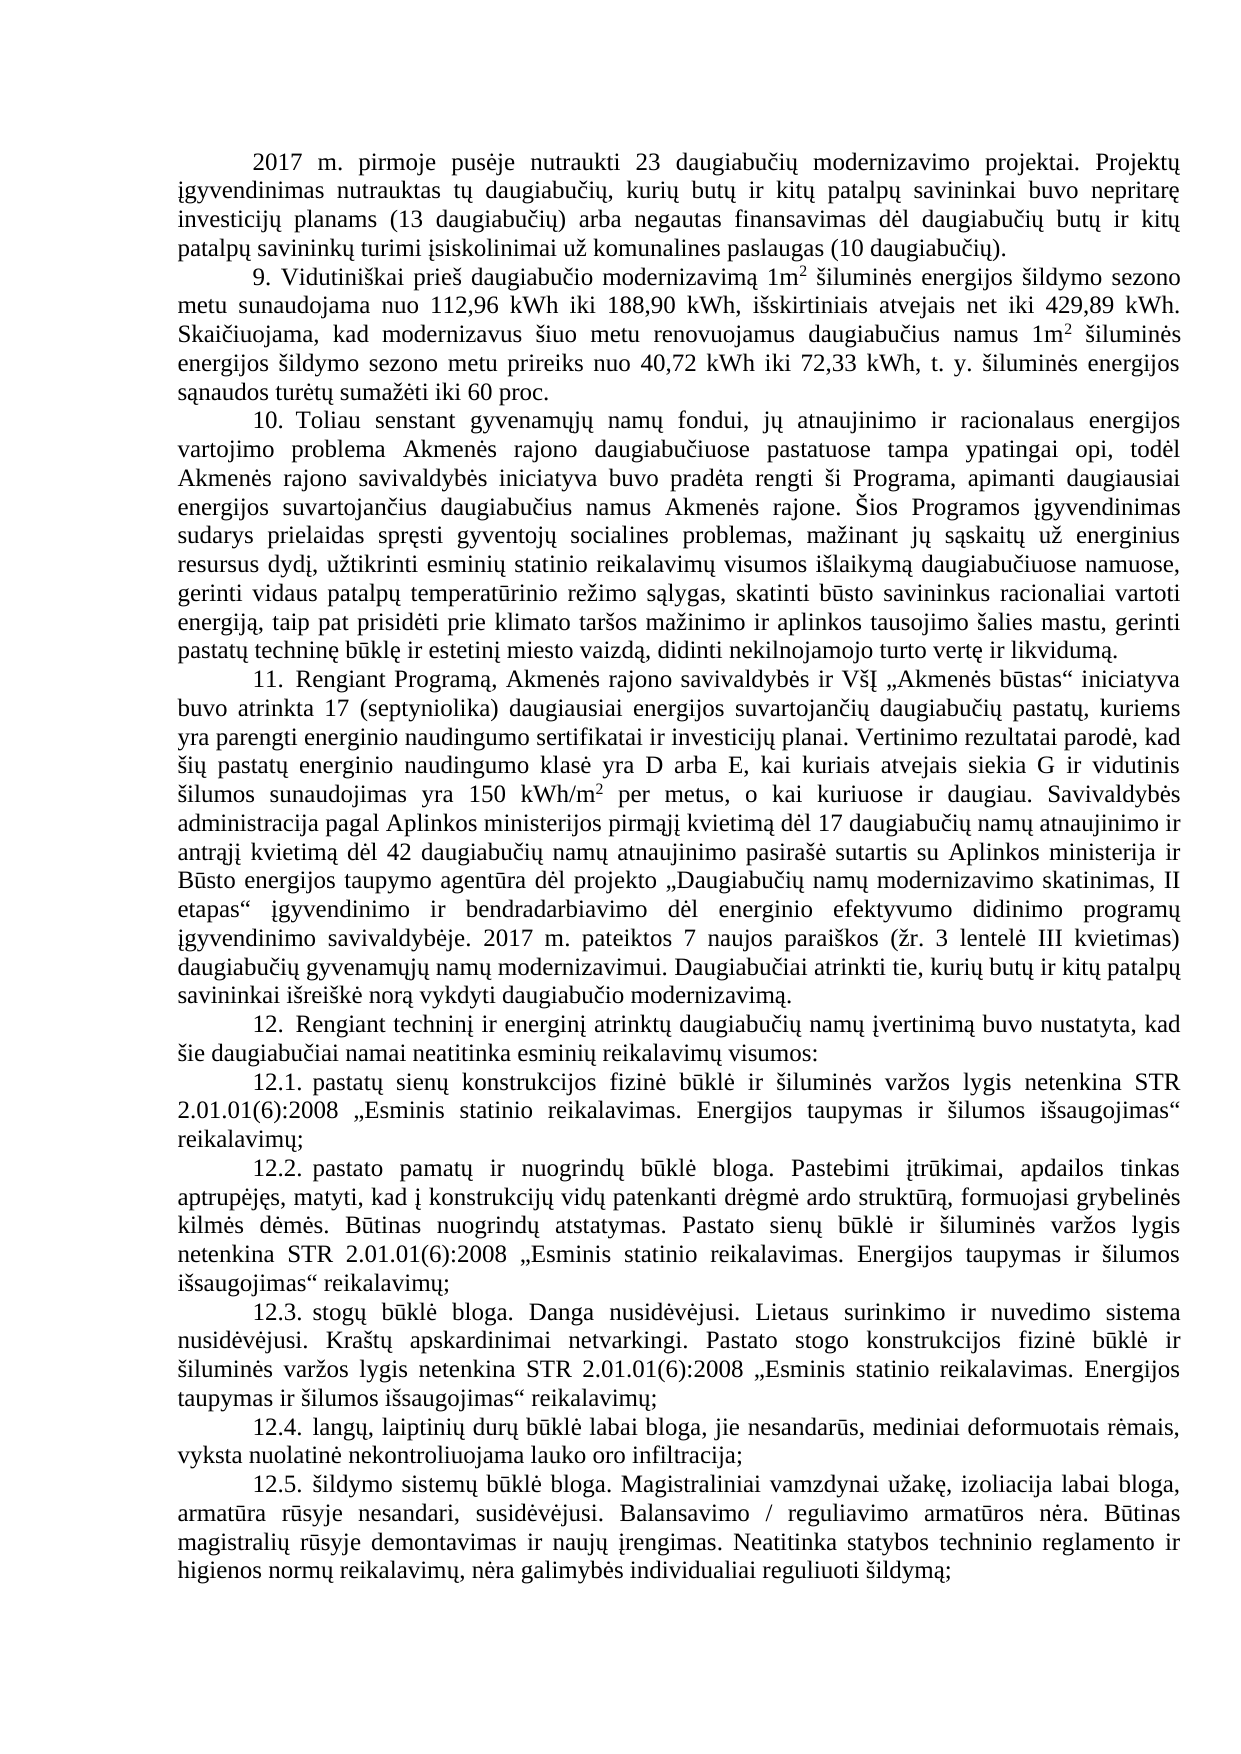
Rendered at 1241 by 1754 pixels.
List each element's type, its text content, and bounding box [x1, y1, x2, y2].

text 12.2. pastato pamatų ir nuogrindų būklė bloga. Pastebimi įtrūkimai, apdailos tinkas aptrupėjęs, matyti, kad į konstrukcijų vidų patenkanti drėgmė ardo struktūrą, formuojasi grybelinės kilmės dėmės. Būtinas nuogrindų atstatymas. Pastato sienų būklė ir šiluminės varžos lygis netenkina STR 2.01.01(6):2008 „Esminis statinio reikalavimas. Energijos taupymas ir šilumos išsaugojimas“ reikalavimų; [177, 1153, 1181, 1297]
text 12.4. langų, laiptinių durų būklė labai bloga, jie nesandarūs, mediniai deformuotais rėmais, vyksta nuolatinė nekontroliuojama lauko oro infiltracija; [177, 1412, 1181, 1469]
text 2017 m. pirmoje pusėje nutraukti 23 daugiabučių modernizavimo projektai. Projektų įgyvendinimas nutrauktas tų daugiabučių, kurių butų ir kitų patalpų savininkai buvo nepritarę investicijų planams (13 daugiabučių) arba negautas finansavimas dėl daugiabučių butų ir kitų patalpų savininkų turimi įsiskolinimai už komunalines paslaugas (10 daugiabučių). [177, 147, 1181, 262]
text 12.5. šildymo sistemų būklė bloga. Magistraliniai vamzdynai užakę, izoliacija labai bloga, armatūra rūsyje nesandari, susidėvėjusi. Balansavimo / reguliavimo armatūros nėra. Būtinas magistralių rūsyje demontavimas ir naujų įrengimas. Neatitinka statybos techninio reglamento ir higienos normų reikalavimų, nėra galimybės individualiai reguliuoti šildymą; [177, 1469, 1181, 1584]
text 12.1. pastatų sienų konstrukcijos fizinė būklė ir šiluminės varžos lygis netenkina STR 2.01.01(6):2008 „Esminis statinio reikalavimas. Energijos taupymas ir šilumos išsaugojimas“ reikalavimų; [177, 1067, 1181, 1153]
text 11. Rengiant Programą, Akmenės rajono savivaldybės ir VšĮ „Akmenės būstas“ iniciatyva buvo atrinkta 17 (septyniolika) daugiausiai energijos suvartojančių daugiabučių pastatų, kuriems yra parengti energinio naudingumo sertifikatai ir investicijų planai. Vertinimo rezultatai parodė, kad šių pastatų energinio naudingumo klasė yra D arba E, kai kuriais atvejais siekia G ir vidutinis šilumos sunaudojimas yra 150 kWh/m2 per metus, o kai kuriuose ir daugiau. Savivaldybės administracija pagal Aplinkos ministerijos pirmąjį kvietimą dėl 17 daugiabučių namų atnaujinimo ir antrąjį kvietimą dėl 42 daugiabučių namų atnaujinimo pasirašė sutartis su Aplinkos ministerija ir Būsto energijos taupymo agentūra dėl projekto „Daugiabučių namų modernizavimo skatinimas, II etapas“ įgyvendinimo ir bendradarbiavimo dėl energinio efektyvumo didinimo programų įgyvendinimo savivaldybėje. 2017 m. pateiktos 7 naujos paraiškos (žr. 3 lentelė III kvietimas) daugiabučių gyvenamųjų namų modernizavimui. Daugiabučiai atrinkti tie, kurių butų ir kitų patalpų savininkai išreiškė norą vykdyti daugiabučio modernizavimą. [177, 664, 1181, 1009]
text 9. Vidutiniškai prieš daugiabučio modernizavimą 1m2 šiluminės energijos šildymo sezono metu sunaudojama nuo 112,96 kWh iki 188,90 kWh, išskirtiniais atvejais net iki 429,89 kWh. Skaičiuojama, kad modernizavus šiuo metu renovuojamus daugiabučius namus 1m2 šiluminės energijos šildymo sezono metu prireiks nuo 40,72 kWh iki 72,33 kWh, t. y. šiluminės energijos sąnaudos turėtų sumažėti iki 60 proc. [177, 262, 1181, 406]
text 10. Toliau senstant gyvenamųjų namų fondui, jų atnaujinimo ir racionalaus energijos vartojimo problema Akmenės rajono daugiabučiuose pastatuose tampa ypatingai opi, todėl Akmenės rajono savivaldybės iniciatyva buvo pradėta rengti ši Programa, apimanti daugiausiai energijos suvartojančius daugiabučius namus Akmenės rajone. Šios Programos įgyvendinimas sudarys prielaidas spręsti gyventojų socialines problemas, mažinant jų sąskaitų už energinius resursus dydį, užtikrinti esminių statinio reikalavimų visumos išlaikymą daugiabučiuose namuose, gerinti vidaus patalpų temperatūrinio režimo sąlygas, skatinti būsto savininkus racionaliai vartoti energiją, taip pat prisidėti prie klimato taršos mažinimo ir aplinkos tausojimo šalies mastu, gerinti pastatų techninę būklę ir estetinį miesto vaizdą, didinti nekilnojamojo turto vertę ir likvidumą. [177, 406, 1181, 664]
text 12. Rengiant techninį ir energinį atrinktų daugiabučių namų įvertinimą buvo nustatyta, kad šie daugiabučiai namai neatitinka esminių reikalavimų visumos: [177, 1009, 1181, 1067]
text 12.3. stogų būklė bloga. Danga nusidėvėjusi. Lietaus surinkimo ir nuvedimo sistema nusidėvėjusi. Kraštų apskardinimai netvarkingi. Pastato stogo konstrukcijos fizinė būklė ir šiluminės varžos lygis netenkina STR 2.01.01(6):2008 „Esminis statinio reikalavimas. Energijos taupymas ir šilumos išsaugojimas“ reikalavimų; [177, 1297, 1181, 1412]
